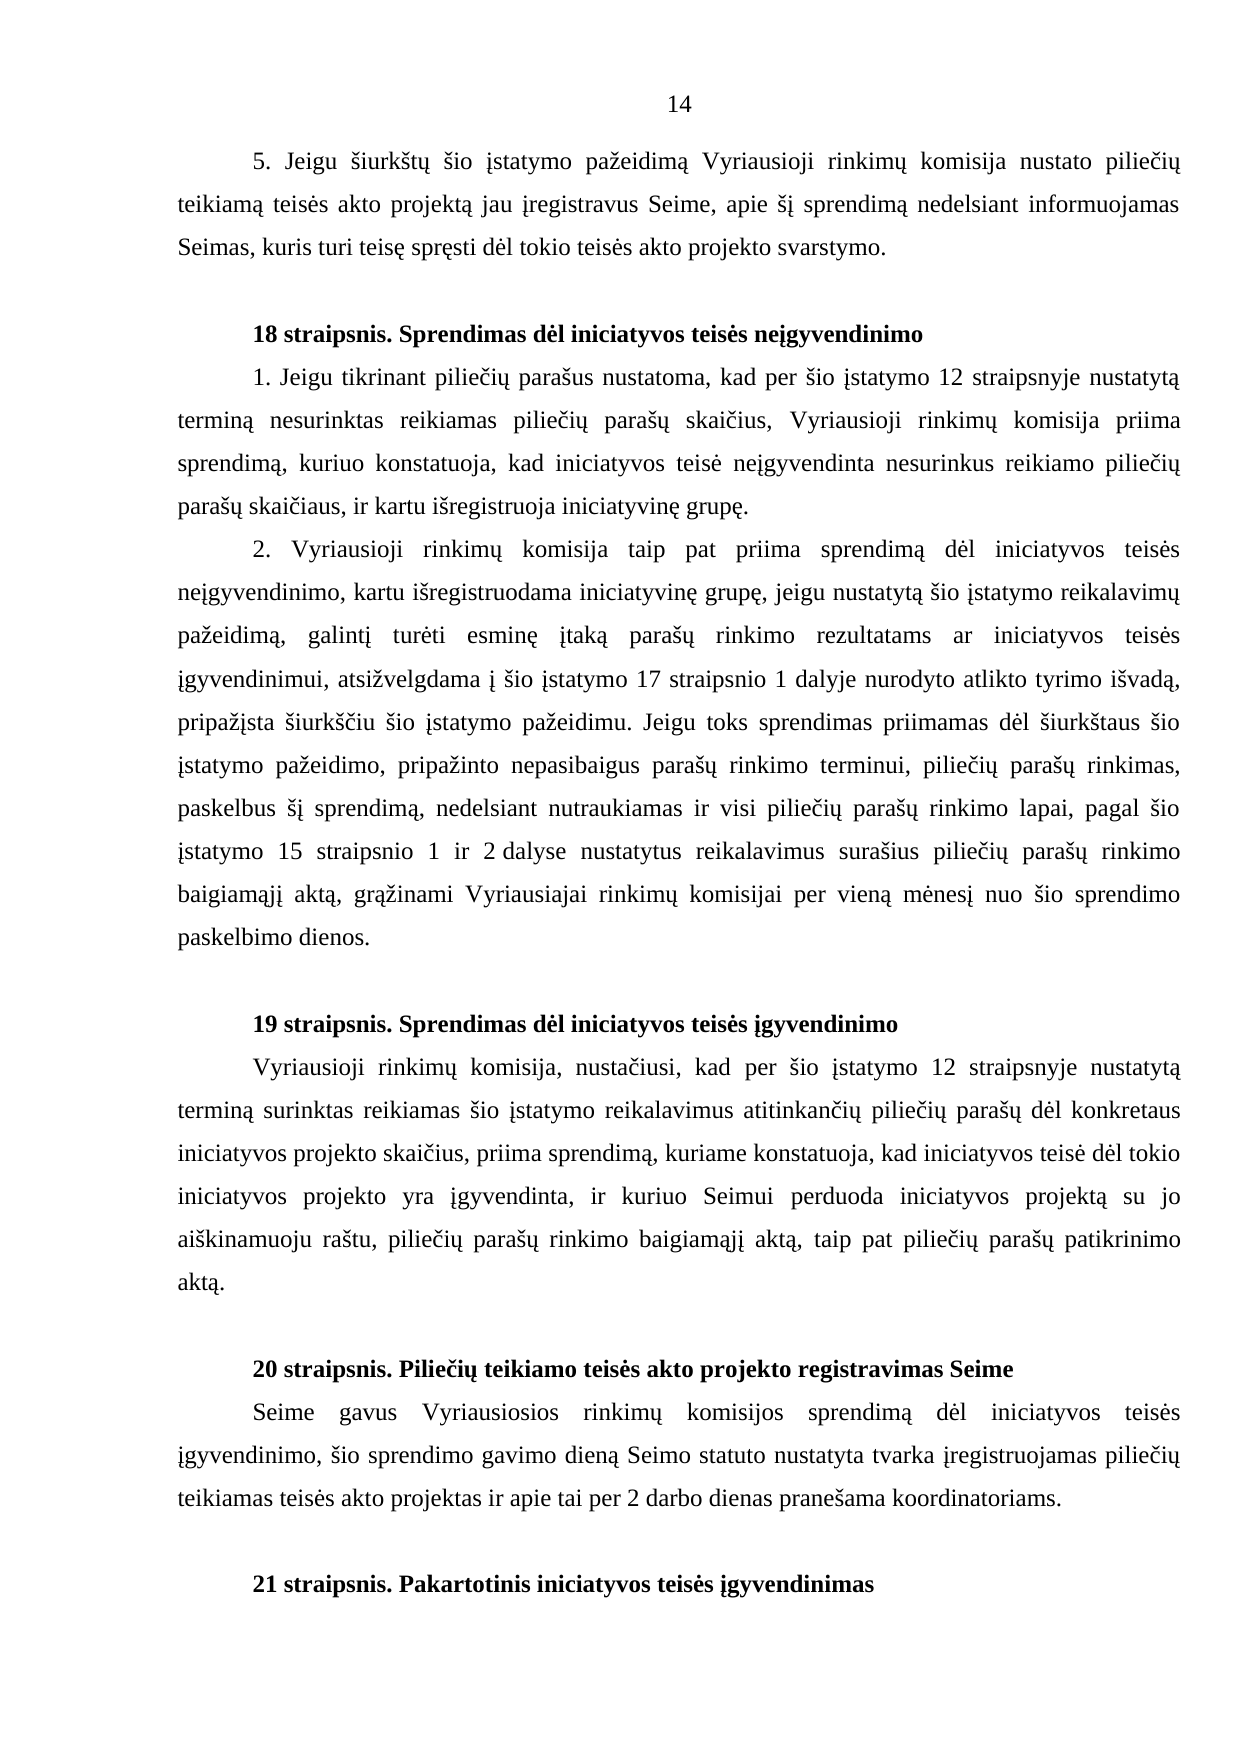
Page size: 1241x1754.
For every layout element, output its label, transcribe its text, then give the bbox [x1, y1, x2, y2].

text 21 straipsnis. Pakartotinis iniciatyvos teisės įgyvendinimas [177, 1569, 1181, 1598]
text 1. Jeigu tikrinant piliečių parašus nustatoma, kad per šio įstatymo 12 straipsnyje nustatytą terminą nesurinktas reikiamas piliečių parašų skaičius, Vyriausioji rinkimų komisija priima sprendimą, kuriuo konstatuoja, kad iniciatyvos teisė neįgyvendinta nesurinkus reikiamo piliečių parašų skaičiaus, ir kartu išregistruoja iniciatyvinę grupę. [177, 362, 1181, 520]
text 18 straipsnis. Sprendimas dėl iniciatyvos teisės neįgyvendinimo [252, 319, 1181, 347]
text 2. Vyriausioji rinkimų komisija taip pat priima sprendimą dėl iniciatyvos teisės neįgyvendinimo, kartu išregistruodama iniciatyvinę grupę, jeigu nustatytą šio įstatymo reikalavimų pažeidimą, galintį turėti esminę įtaką parašų rinkimo rezultatams ar iniciatyvos teisės įgyvendinimui, atsižvelgdama į šio įstatymo 17 straipsnio 1 dalyje nurodyto atlikto tyrimo išvadą, pripažįsta šiurkščiu šio įstatymo pažeidimu. Jeigu toks sprendimas priimamas dėl šiurkštaus šio įstatymo pažeidimo, pripažinto nepasibaigus parašų rinkimo terminui, piliečių parašų rinkimas, paskelbus šį sprendimą, nedelsiant nutraukiamas ir visi piliečių parašų rinkimo lapai, pagal šio įstatymo 15 straipsnio 1 ir 2 dalyse nustatytus reikalavimus surašius piliečių parašų rinkimo baigiamąjį aktą, grąžinami Vyriausiajai rinkimų komisijai per vieną mėnesį nuo šio sprendimo paskelbimo dienos. [177, 534, 1181, 951]
text Seime gavus Vyriausiosios rinkimų komisijos sprendimą dėl iniciatyvos teisės įgyvendinimo, šio sprendimo gavimo dieną Seimo statuto nustatyta tvarka įregistruojamas piliečių teikiamas teisės akto projektas ir apie tai per 2 darbo dienas pranešama koordinatoriams. [177, 1397, 1181, 1512]
text 20 straipsnis. Piliečių teikiamo teisės akto projekto registravimas Seime [177, 1354, 1181, 1382]
text Vyriausioji rinkimų komisija, nustačiusi, kad per šio įstatymo 12 straipsnyje nustatytą terminą surinktas reikiamas šio įstatymo reikalavimus atitinkančių piliečių parašų dėl konkretaus iniciatyvos projekto skaičius, priima sprendimą, kuriame konstatuoja, kad iniciatyvos teisė dėl tokio iniciatyvos projekto yra įgyvendinta, ir kuriuo Seimui perduoda iniciatyvos projektą su jo aiškinamuoju raštu, piliečių parašų rinkimo baigiamąjį aktą, taip pat piliečių parašų patikrinimo aktą. [177, 1052, 1181, 1296]
text 19 straipsnis. Sprendimas dėl iniciatyvos teisės įgyvendinimo [177, 1009, 1181, 1037]
text 5. Jeigu šiurkštų šio įstatymo pažeidimą Vyriausioji rinkimų komisija nustato piliečių teikiamą teisės akto projektą jau įregistravus Seime, apie šį sprendimą nedelsiant informuojamas Seimas, kuris turi teisę spręsti dėl tokio teisės akto projekto svarstymo. [177, 146, 1181, 261]
